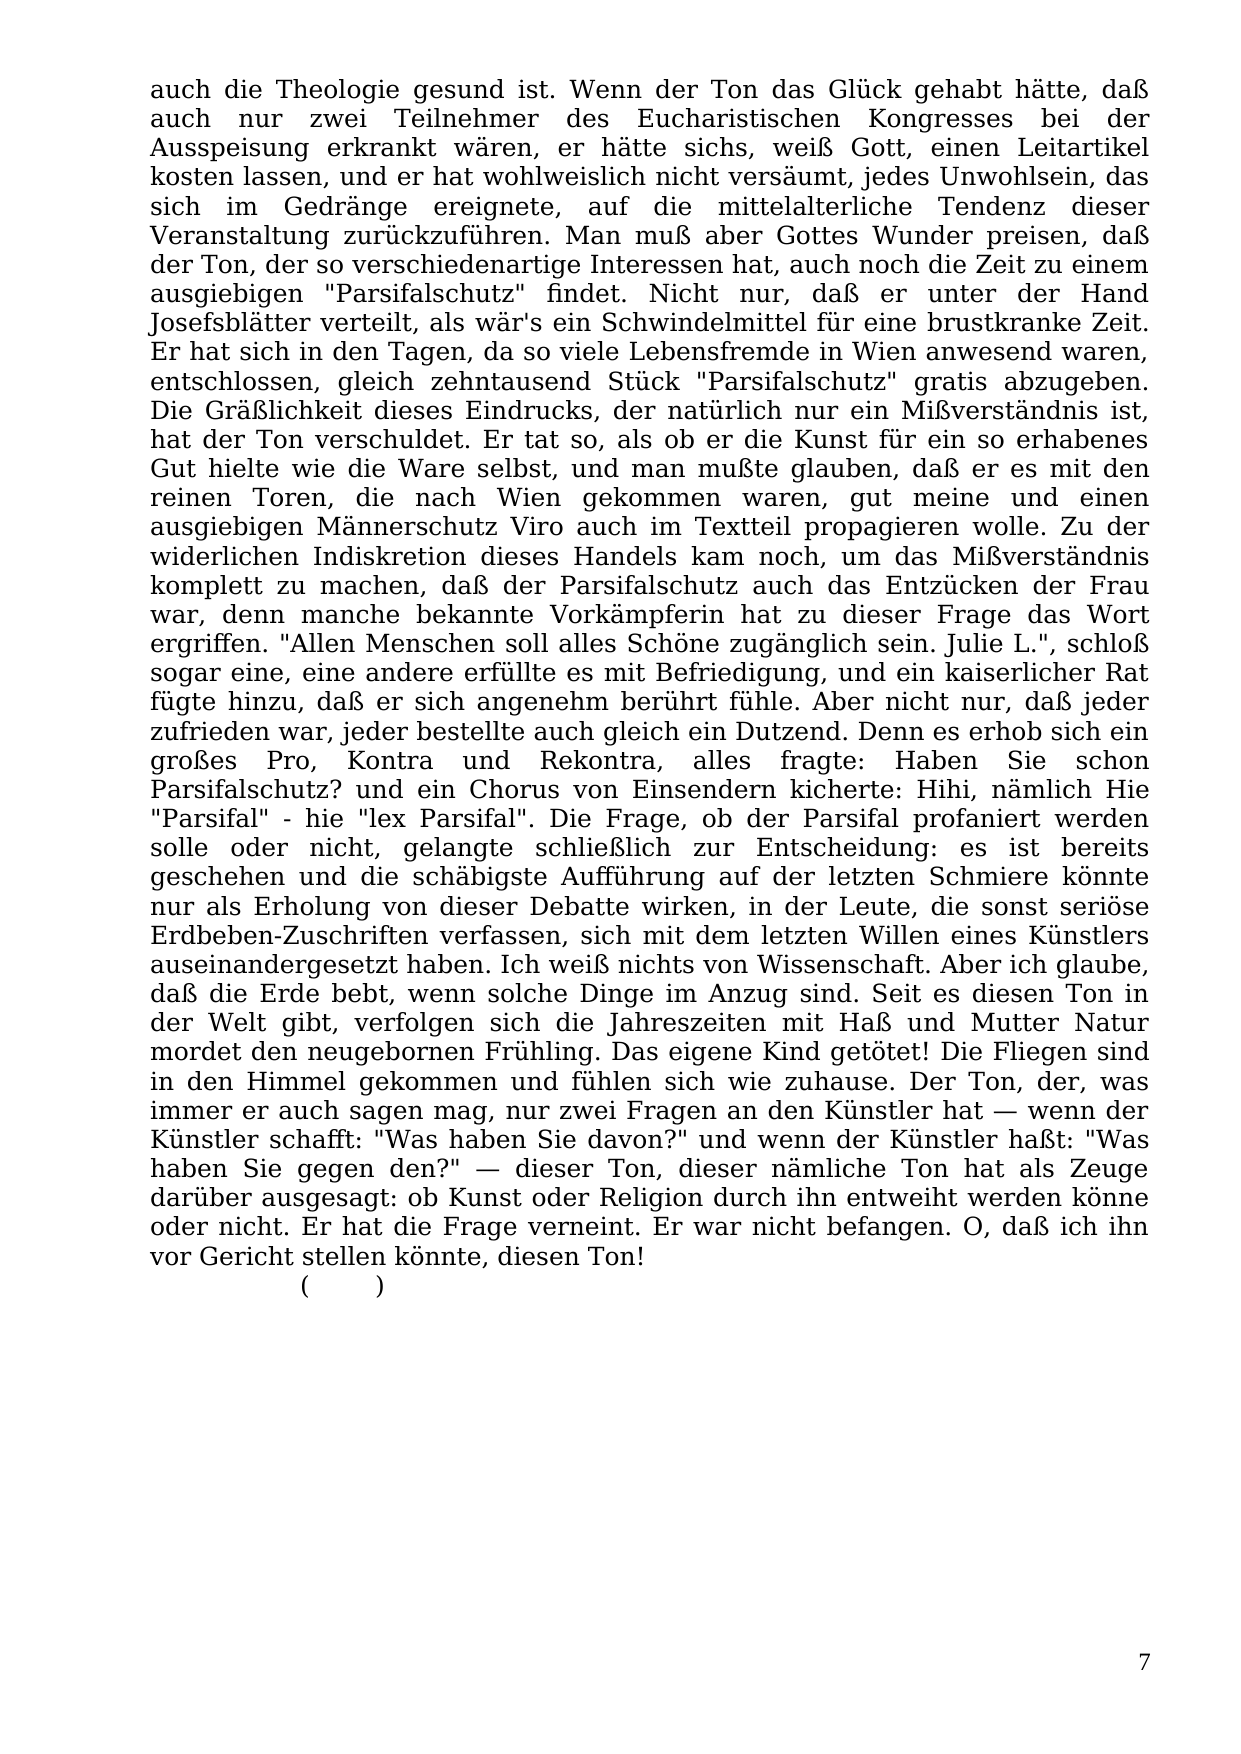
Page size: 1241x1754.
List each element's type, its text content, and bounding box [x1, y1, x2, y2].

text auch die Theologie gesund ist. Wenn der Ton das Glück gehabt hätte, daß auch nur zwei Teilnehmer des Eucharistischen Kongresses bei der Ausspeisung erkrankt wären, er hätte sichs, weiß Gott, einen Leitartikel kosten lassen, und er hat wohlweislich nicht versäumt, jedes Unwohlsein, das sich im Gedränge ereignete, auf die mittelalterliche Tendenz dieser Veranstaltung zurückzuführen. Man muß aber Gottes Wunder preisen, daß der Ton, der so verschiedenartige Interessen hat, auch noch die Zeit zu einem ausgiebigen "Parsifalschutz" findet. Nicht nur, daß er unter der Hand Josefsblätter verteilt, als wär's ein Schwindelmittel für eine brustkranke Zeit. Er hat sich in den Tagen, da so viele Lebensfremde in Wien anwesend waren, entschlossen, gleich zehntausend Stück "Parsifalschutz" gratis abzugeben. Die Gräßlichkeit dieses Eindrucks, der natürlich nur ein Mißverständnis ist, hat der Ton verschuldet. Er tat so, als ob er die Kunst für ein so erhabenes Gut hielte wie die Ware selbst, und man mußte glauben, daß er es mit den reinen Toren, die nach Wien gekommen waren, gut meine und einen ausgiebigen Männerschutz Viro auch im Textteil propagieren wolle. Zu der widerlichen Indiskretion dieses Handels kam noch, um das Mißverständnis komplett zu machen, daß der Parsifalschutz auch das Entzücken der Frau war, denn manche bekannte Vorkämpferin hat zu dieser Frage das Wort ergriffen. "Allen Menschen soll alles Schöne zugänglich sein. Julie L.", schloß sogar eine, eine andere erfüllte es mit Befriedigung, und ein kaiserlicher Rat fügte hinzu, daß er sich angenehm berührt fühle. Aber nicht nur, daß jeder zufrieden war, jeder bestellte auch gleich ein Dutzend. Denn es erhob sich ein großes Pro, Kontra und Rekontra, alles fragte: Haben Sie schon Parsifalschutz? und ein Chorus von Einsendern kicherte: Hihi, nämlich Hie "Parsifal" - hie "lex Parsifal". Die Frage, ob der Parsifal profaniert werden solle oder nicht, gelangte schließlich zur Entscheidung: es ist bereits geschehen und die schäbigste Aufführung auf der letzten Schmiere könnte nur als Erholung von dieser Debatte wirken, in der Leute, die sonst seriöse Erdbeben-Zuschriften verfassen, sich mit dem letzten Willen eines Künstlers auseinandergesetzt haben. Ich weiß nichts von Wissenschaft. Aber ich glaube, daß die Erde bebt, wenn solche Dinge im Anzug sind. Seit es diesen Ton in der Welt gibt, verfolgen sich die Jahreszeiten mit Haß und Mutter Natur mordet den neugebornen Frühling. Das eigene Kind getötet! Die Fliegen sind in den Himmel gekommen und fühlen sich wie zuhause. Der Ton, der, was immer er auch sagen mag, nur zwei Fragen an den Künstler hat — wenn der Künstler schafft: "Was haben Sie davon?" und wenn der Künstler haßt: "Was haben Sie gegen den?" — dieser Ton, dieser nämliche Ton hat als Zeuge darüber ausgesagt: ob Kunst oder Religion durch ihn entweiht werden könne oder nicht. Er hat die Frage verneint. Er war nicht befangen. O, daß ich ihn vor Gericht stellen könnte, diesen Ton! ( ) [150, 75, 1151, 1300]
